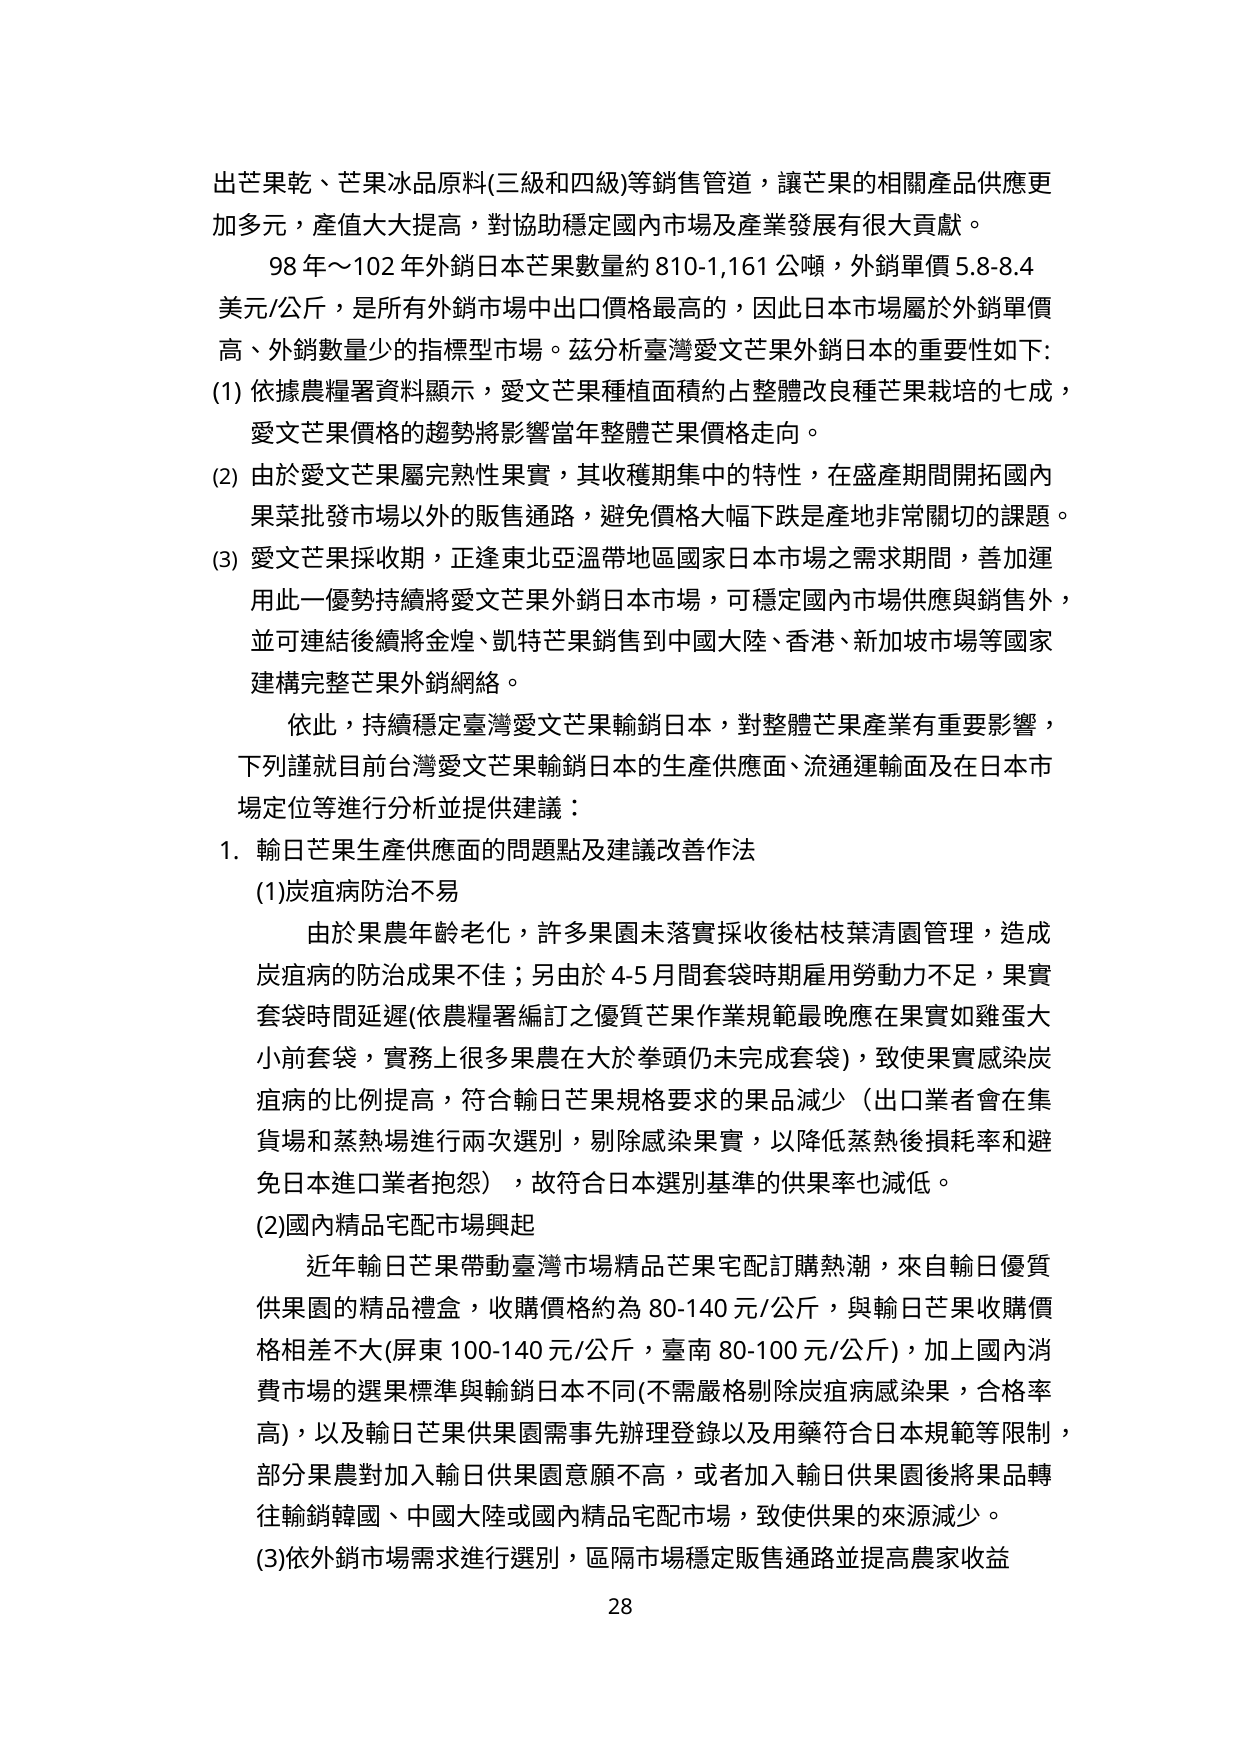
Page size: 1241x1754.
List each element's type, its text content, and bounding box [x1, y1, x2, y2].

list 輸日芒果生產供應面的問題點及建議改善作法 [218, 825, 1053, 866]
list 由於愛文芒果屬完熟性果實，其收穫期集中的特性，在盛產期間開拓國內果菜批發市場以外的販售通路，避免價格大幅下跌是產地非常關切的課題。 [212, 450, 1053, 533]
text 近年輸日芒果帶動臺灣市場精品芒果宅配訂購熱潮，來自輸日優質供果園的精品禮盒，收購價格約為80-140元/公斤，與輸日芒果收購價格相差不大(屏東100-140元/公斤，臺南80-100元/公斤)，加上國內消費市場的選果標準與輸銷日本不同(不需嚴格剔除炭疽病感染果，合格率高)，以及輸日芒果供果園需事先辦理登錄以及用藥符合日本規範等限制，部分果農對加入輸日供果園意願不高，或者加入輸日供果園後將果品轉往輸銷韓國、中國大陸或國內精品宅配市場，致使供果的來源減少。 [256, 1241, 1053, 1533]
list 依據農糧署資料顯示，愛文芒果種植面積約占整體改良種芒果栽培的七成，愛文芒果價格的趨勢將影響當年整體芒果價格走向。 [212, 366, 1053, 450]
text 由於果農年齡老化，許多果園未落實採收後枯枝葉清園管理，造成炭疽病的防治成果不佳；另由於4-5月間套袋時期雇用勞動力不足，果實套袋時間延遲(依農糧署編訂之優質芒果作業規範最晚應在果實如雞蛋大小前套袋，實務上很多果農在大於拳頭仍未完成套袋)，致使果實感染炭疽病的比例提高，符合輸日芒果規格要求的果品減少（出口業者會在集貨場和蒸熱場進行兩次選別，剔除感染果實，以降低蒸熱後損耗率和避免日本進口業者抱怨），故符合日本選別基準的供果率也減低。 [256, 908, 1053, 1200]
text 98年〜102年外銷日本芒果數量約810-1,161公噸，外銷單價5.8-8.4美元/公斤，是所有外銷市場中出口價格最高的，因此日本市場屬於外銷單價高、外銷數量少的指標型市場。茲分析臺灣愛文芒果外銷日本的重要性如下: [218, 241, 1053, 366]
text (1)炭疽病防治不易 [256, 866, 1053, 908]
text 出芒果乾、芒果冰品原料(三級和四級)等銷售管道，讓芒果的相關產品供應更加多元，產值大大提高，對協助穩定國內市場及產業發展有很大貢獻。 [212, 158, 1053, 241]
text (2)國內精品宅配市場興起 [256, 1200, 1053, 1241]
text 依此，持續穩定臺灣愛文芒果輸銷日本，對整體芒果產業有重要影響，下列謹就目前台灣愛文芒果輸銷日本的生產供應面、流通運輸面及在日本市場定位等進行分析並提供建議： [237, 700, 1053, 825]
text (3)依外銷市場需求進行選別，區隔市場穩定販售通路並提高農家收益 [256, 1533, 1053, 1575]
list 愛文芒果採收期，正逢東北亞溫帶地區國家日本市場之需求期間，善加運用此一優勢持續將愛文芒果外銷日本市場，可穩定國內市場供應與銷售外，並可連結後續將金煌、凱特芒果銷售到中國大陸、香港、新加坡市場等國家，建構完整芒果外銷網絡。 [212, 533, 1053, 700]
